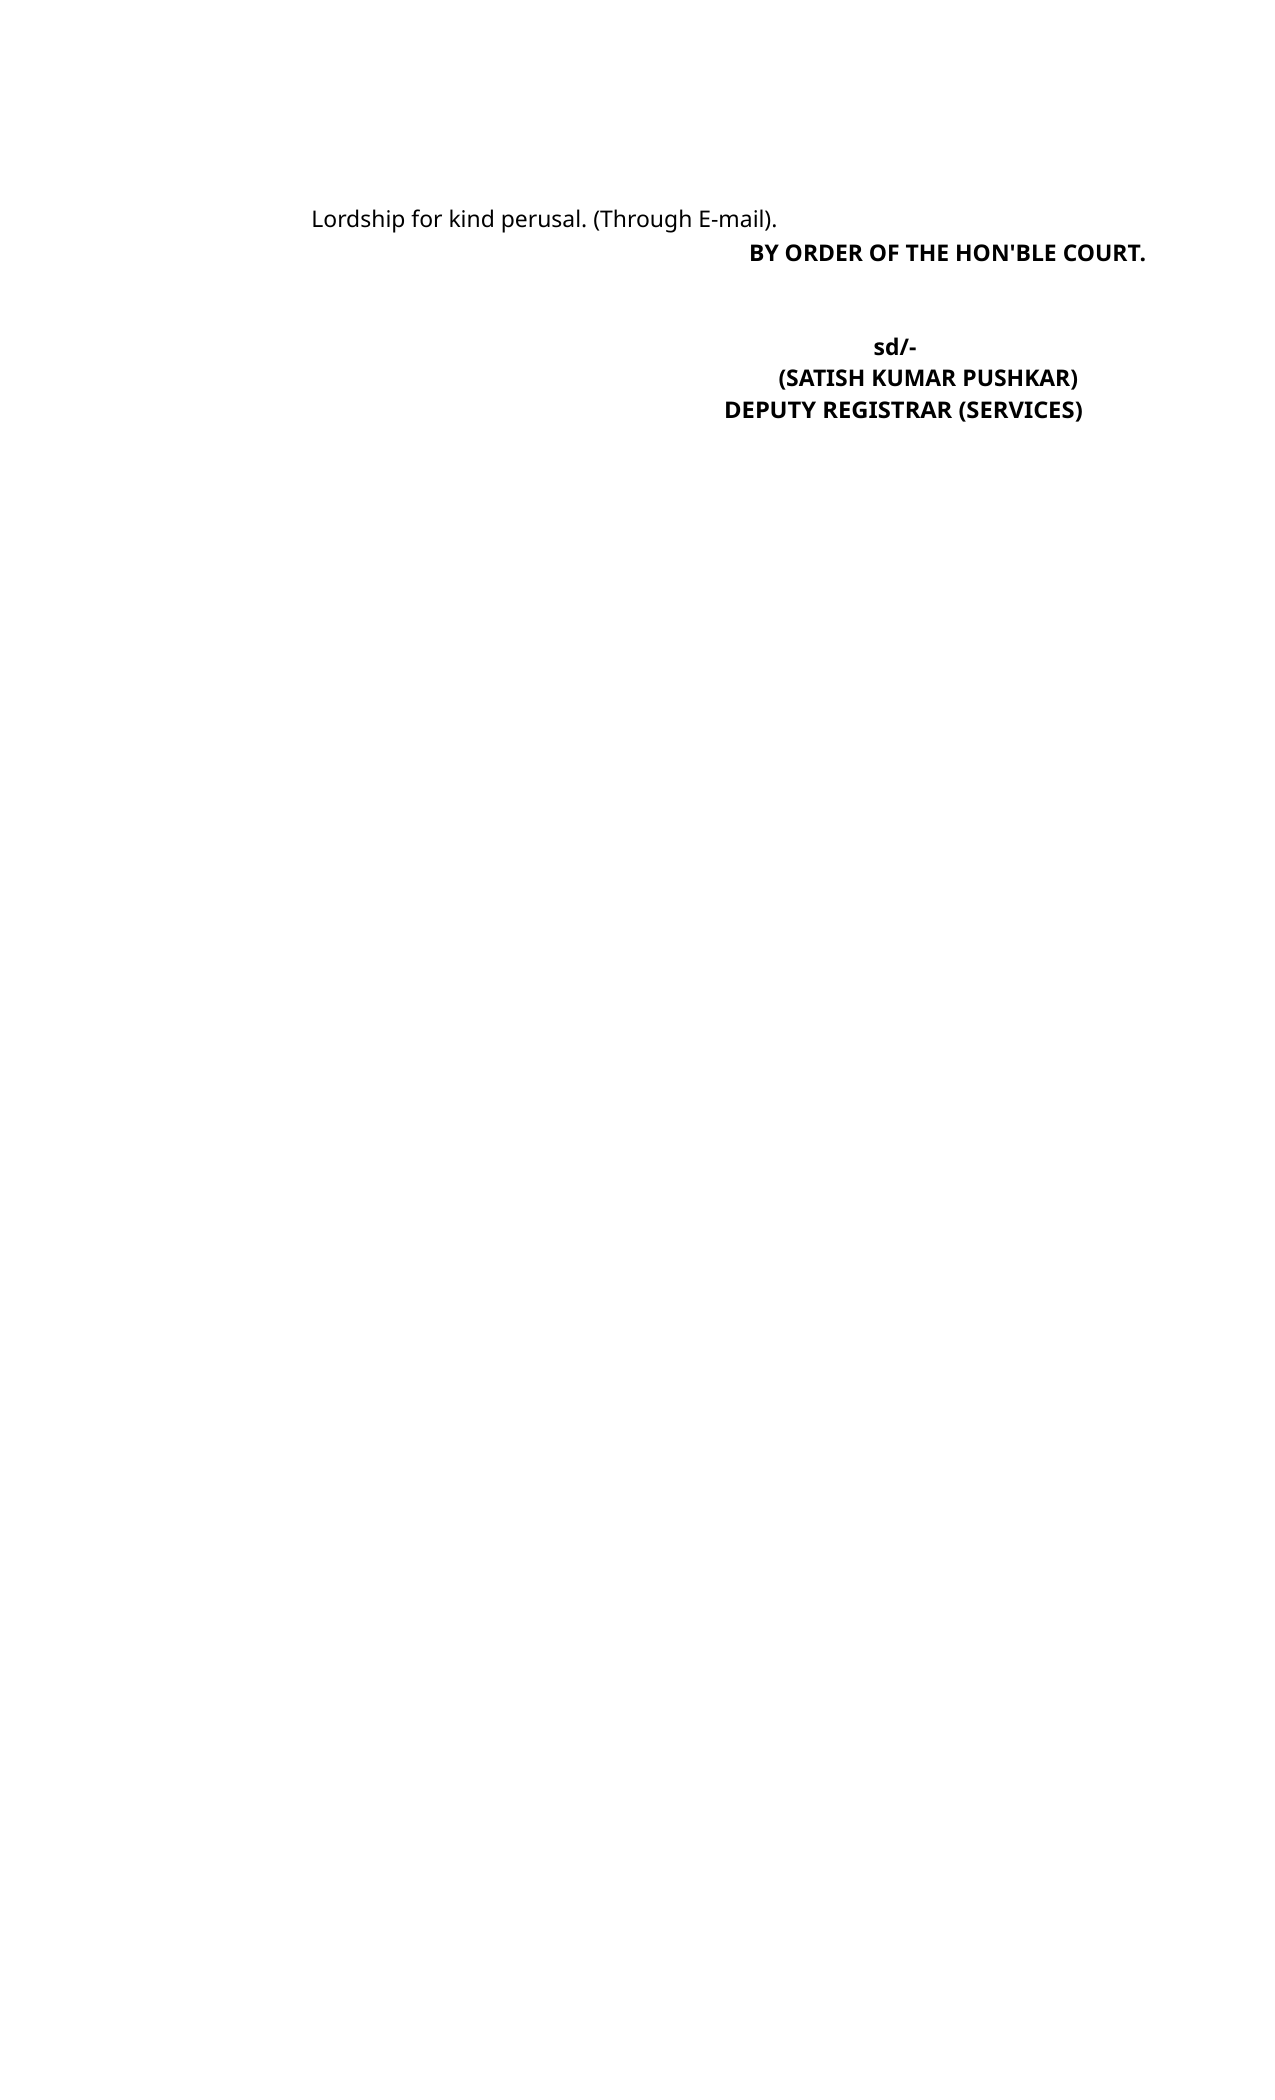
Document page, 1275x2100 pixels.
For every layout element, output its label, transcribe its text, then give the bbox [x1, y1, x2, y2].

text (SATISH KUMAR PUSHKAR) [236, 362, 1157, 394]
text DEPUTY REGISTRAR (SERVICES) [236, 394, 1157, 425]
text sd/- [236, 331, 1157, 362]
list Lordship for kind perusal. (Through E-mail). [274, 203, 1157, 234]
text BY ORDER OF THE HON'BLE COURT. [236, 237, 1157, 269]
